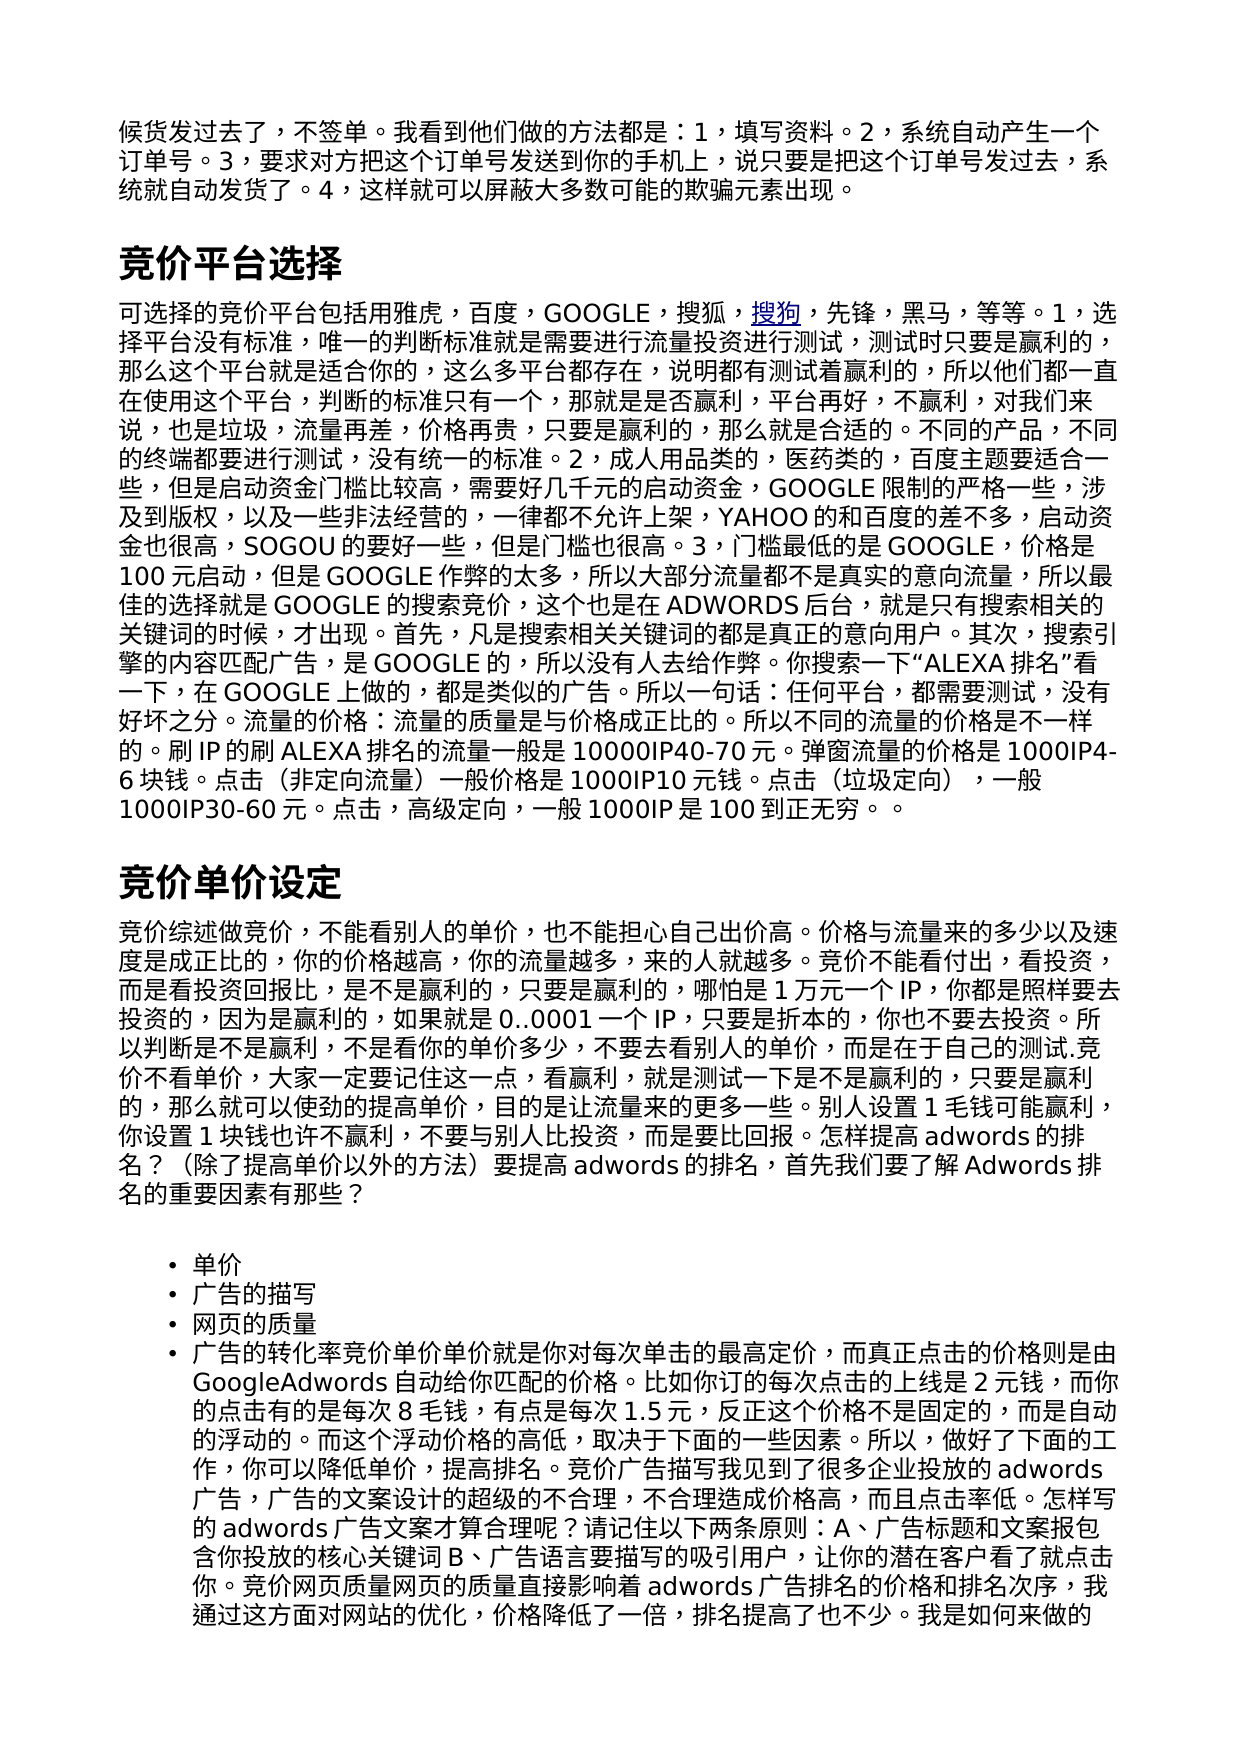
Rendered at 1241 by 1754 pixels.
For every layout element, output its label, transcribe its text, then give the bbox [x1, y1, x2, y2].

text 候货发过去了，不签单。我看到他们做的方法都是：1，填写资料。2，系统自动产生一个订单号。3，要求对方把这个订单号发送到你的手机上，说只要是把这个订单号发过去，系统就自动发货了。4，这样就可以屏蔽大多数可能的欺骗元素出现。 [118, 118, 1122, 206]
subtitle 竞价单价设定 [118, 862, 1122, 905]
list 单价 [177, 1252, 1122, 1281]
list 网页的质量 [177, 1310, 1122, 1339]
list 广告的描写 [177, 1281, 1122, 1310]
subtitle 竞价平台选择 [118, 243, 1122, 287]
text 竞价综述做竞价，不能看别人的单价，也不能担心自己出价高。价格与流量来的多少以及速度是成正比的，你的价格越高，你的流量越多，来的人就越多。竞价不能看付出，看投资，而是看投资回报比，是不是赢利的，只要是赢利的，哪怕是1万元一个IP，你都是照样要去投资的，因为是赢利的，如果就是0..0001一个IP，只要是折本的，你也不要去投资。所以判断是不是赢利，不是看你的单价多少，不要去看别人的单价，而是在于自己的测试.竞价不看单价，大家一定要记住这一点，看赢利，就是测试一下是不是赢利的，只要是赢利的，那么就可以使劲的提高单价，目的是让流量来的更多一些。别人设置1毛钱可能赢利，你设置1块钱也许不赢利，不要与别人比投资，而是要比回报。怎样提高adwords的排名？（除了提高单价以外的方法）要提高adwords的排名，首先我们要了解Adwords排名的重要因素有那些？ [118, 918, 1122, 1209]
text 可选择的竞价平台包括用雅虎，百度，GOOGLE，搜狐，搜狗，先锋，黑马，等等。1，选择平台没有标准，唯一的判断标准就是需要进行流量投资进行测试，测试时只要是赢利的，那么这个平台就是适合你的，这么多平台都存在，说明都有测试着赢利的，所以他们都一直在使用这个平台，判断的标准只有一个，那就是是否赢利，平台再好，不赢利，对我们来说，也是垃圾，流量再差，价格再贵，只要是赢利的，那么就是合适的。不同的产品，不同的终端都要进行测试，没有统一的标准。2，成人用品类的，医药类的，百度主题要适合一些，但是启动资金门槛比较高，需要好几千元的启动资金，GOOGLE限制的严格一些，涉及到版权，以及一些非法经营的，一律都不允许上架，YAHOO的和百度的差不多，启动资金也很高，SOGOU的要好一些，但是门槛也很高。3，门槛最低的是GOOGLE，价格是100元启动，但是GOOGLE作弊的太多，所以大部分流量都不是真实的意向流量，所以最佳的选择就是GOOGLE的搜索竞价，这个也是在ADWORDS后台，就是只有搜索相关的关键词的时候，才出现。首先，凡是搜索相关关键词的都是真正的意向用户。其次，搜索引擎的内容匹配广告，是GOOGLE的，所以没有人去给作弊。你搜索一下“ALEXA排名”看一下，在GOOGLE上做的，都是类似的广告。所以一句话：任何平台，都需要测试，没有好坏之分。流量的价格：流量的质量是与价格成正比的。所以不同的流量的价格是不一样的。刷IP的刷ALEXA排名的流量一般是10000IP40-70元。弹窗流量的价格是1000IP4-6块钱。点击（非定向流量）一般价格是1000IP10元钱。点击（垃圾定向），一般1000IP30-60元。点击，高级定向，一般1000IP是100到正无穷。。 [118, 299, 1122, 824]
list 广告的转化率竞价单价单价就是你对每次单击的最高定价，而真正点击的价格则是由GoogleAdwords自动给你匹配的价格。比如你订的每次点击的上线是2元钱，而你的点击有的是每次8毛钱，有点是每次1.5元，反正这个价格不是固定的，而是自动的浮动的。而这个浮动价格的高低，取决于下面的一些因素。所以，做好了下面的工作，你可以降低单价，提高排名。竞价广告描写我见到了很多企业投放的adwords广告，广告的文案设计的超级的不合理，不合理造成价格高，而且点击率低。怎样写的adwords广告文案才算合理呢？请记住以下两条原则：A、广告标题和文案报包含你投放的核心关键词B、广告语言要描写的吸引用户，让你的潜在客户看了就点击你。竞价网页质量网页的质量直接影响着adwords广告排名的价格和排名次序，我通过这方面对网站的优化，价格降低了一倍，排名提高了也不少。我是如何来做的 [177, 1339, 1122, 1631]
